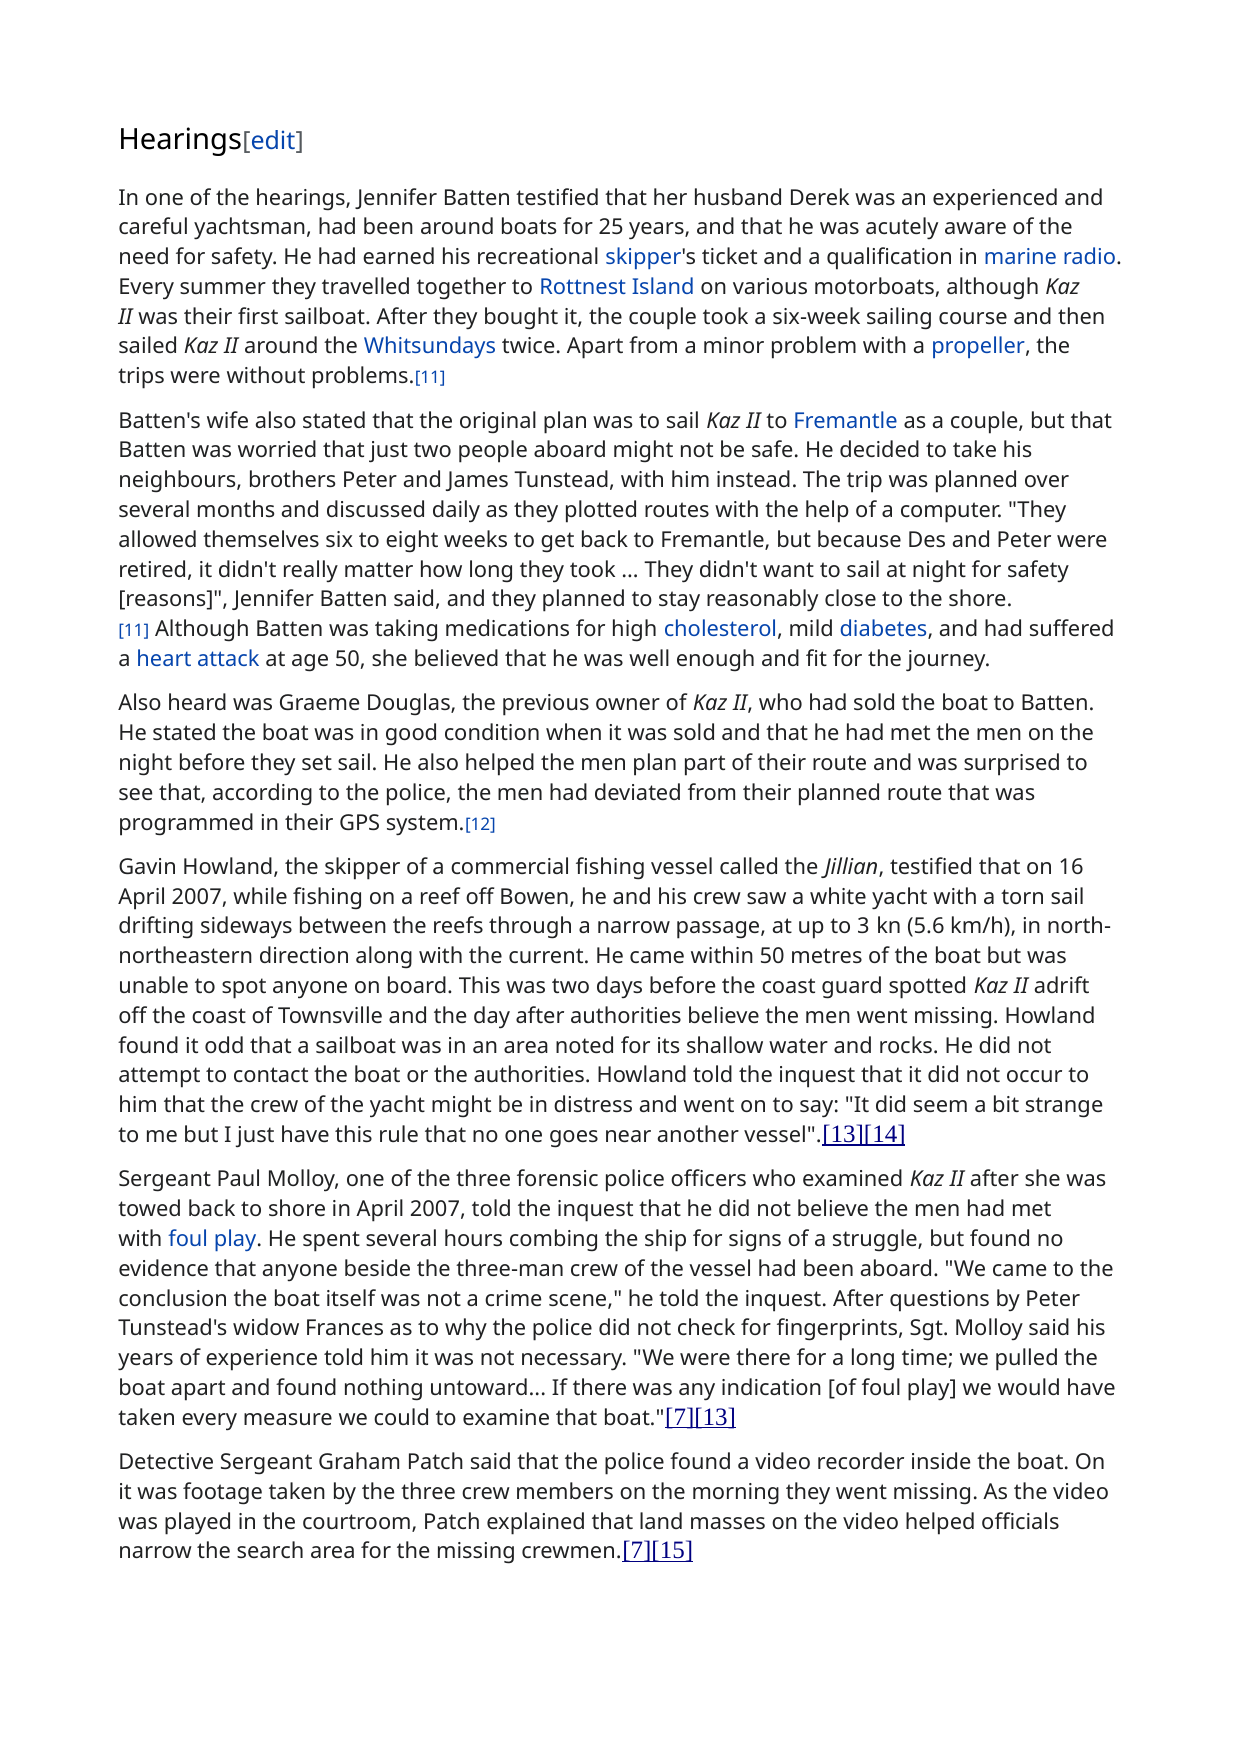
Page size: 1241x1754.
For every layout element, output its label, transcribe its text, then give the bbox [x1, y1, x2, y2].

text In one of the hearings, Jennifer Batten testified that her husband Derek was an experienced and careful yachtsman, had been around boats for 25 years, and that he was acutely aware of the need for safety. He had earned his recreational skipper's ticket and a qualification in marine radio. Every summer they travelled together to Rottnest Island on various motorboats, although Kaz II was their first sailboat. After they bought it, the couple took a six-week sailing course and then sailed Kaz II around the Whitsundays twice. Apart from a minor problem with a propeller, the trips were without problems.[11] [118, 182, 1122, 390]
text Gavin Howland, the skipper of a commercial fishing vessel called the Jillian, testified that on 16 April 2007, while fishing on a reef off Bowen, he and his crew saw a white yacht with a torn sail drifting sideways between the reefs through a narrow passage, at up to 3 kn (5.6 km/h), in north-northeastern direction along with the current. He came within 50 metres of the boat but was unable to spot anyone on board. This was two days before the coast guard spotted Kaz II adrift off the coast of Townsville and the day after authorities believe the men went missing. Howland found it odd that a sailboat was in an area noted for its shallow water and rocks. He did not attempt to contact the boat or the authorities. Howland told the inquest that it did not occur to him that the crew of the yacht might be in distress and went on to say: "It did seem a bit strange to me but I just have this rule that no one goes near another vessel".[13][14] [118, 851, 1122, 1149]
text Also heard was Graeme Douglas, the previous owner of Kaz II, who had sold the boat to Batten. He stated the boat was in good condition when it was sold and that he had met the men on the night before they set sail. He also helped the men plan part of their route and was surprised to see that, according to the police, the men had deviated from their planned route that was programmed in their GPS system.[12] [118, 687, 1122, 836]
text Sergeant Paul Molloy, one of the three forensic police officers who examined Kaz II after she was towed back to shore in April 2007, told the inquest that he did not believe the men had met with foul play. He spent several hours combing the ship for signs of a struggle, but found no evidence that anyone beside the three-man crew of the vessel had been aboard. "We came to the conclusion the boat itself was not a crime scene," he told the inquest. After questions by Peter Tunstead's widow Frances as to why the police did not check for fingerprints, Sgt. Molloy said his years of experience told him it was not necessary. "We were there for a long time; we pulled the boat apart and found nothing untoward... If there was any indication [of foul play] we would have taken every measure we could to examine that boat."[7][13] [118, 1163, 1122, 1432]
text Batten's wife also stated that the original plan was to sail Kaz II to Fremantle as a couple, but that Batten was worried that just two people aboard might not be safe. He decided to take his neighbours, brothers Peter and James Tunstead, with him instead. The trip was planned over several months and discussed daily as they plotted routes with the help of a computer. "They allowed themselves six to eight weeks to get back to Fremantle, but because Des and Peter were retired, it didn't really matter how long they took … They didn't want to sail at night for safety [reasons]", Jennifer Batten said, and they planned to stay reasonably close to the shore.[11] Although Batten was taking medications for high cholesterol, mild diabetes, and had suffered a heart attack at age 50, she believed that he was well enough and fit for the journey. [118, 405, 1122, 673]
subtitle Hearings[edit] [118, 118, 1122, 158]
text Detective Sergeant Graham Patch said that the police found a video recorder inside the boat. On it was footage taken by the three crew members on the morning they went missing. As the video was played in the courtroom, Patch explained that land masses on the video helped officials narrow the search area for the missing crewmen.[7][15] [118, 1446, 1122, 1565]
